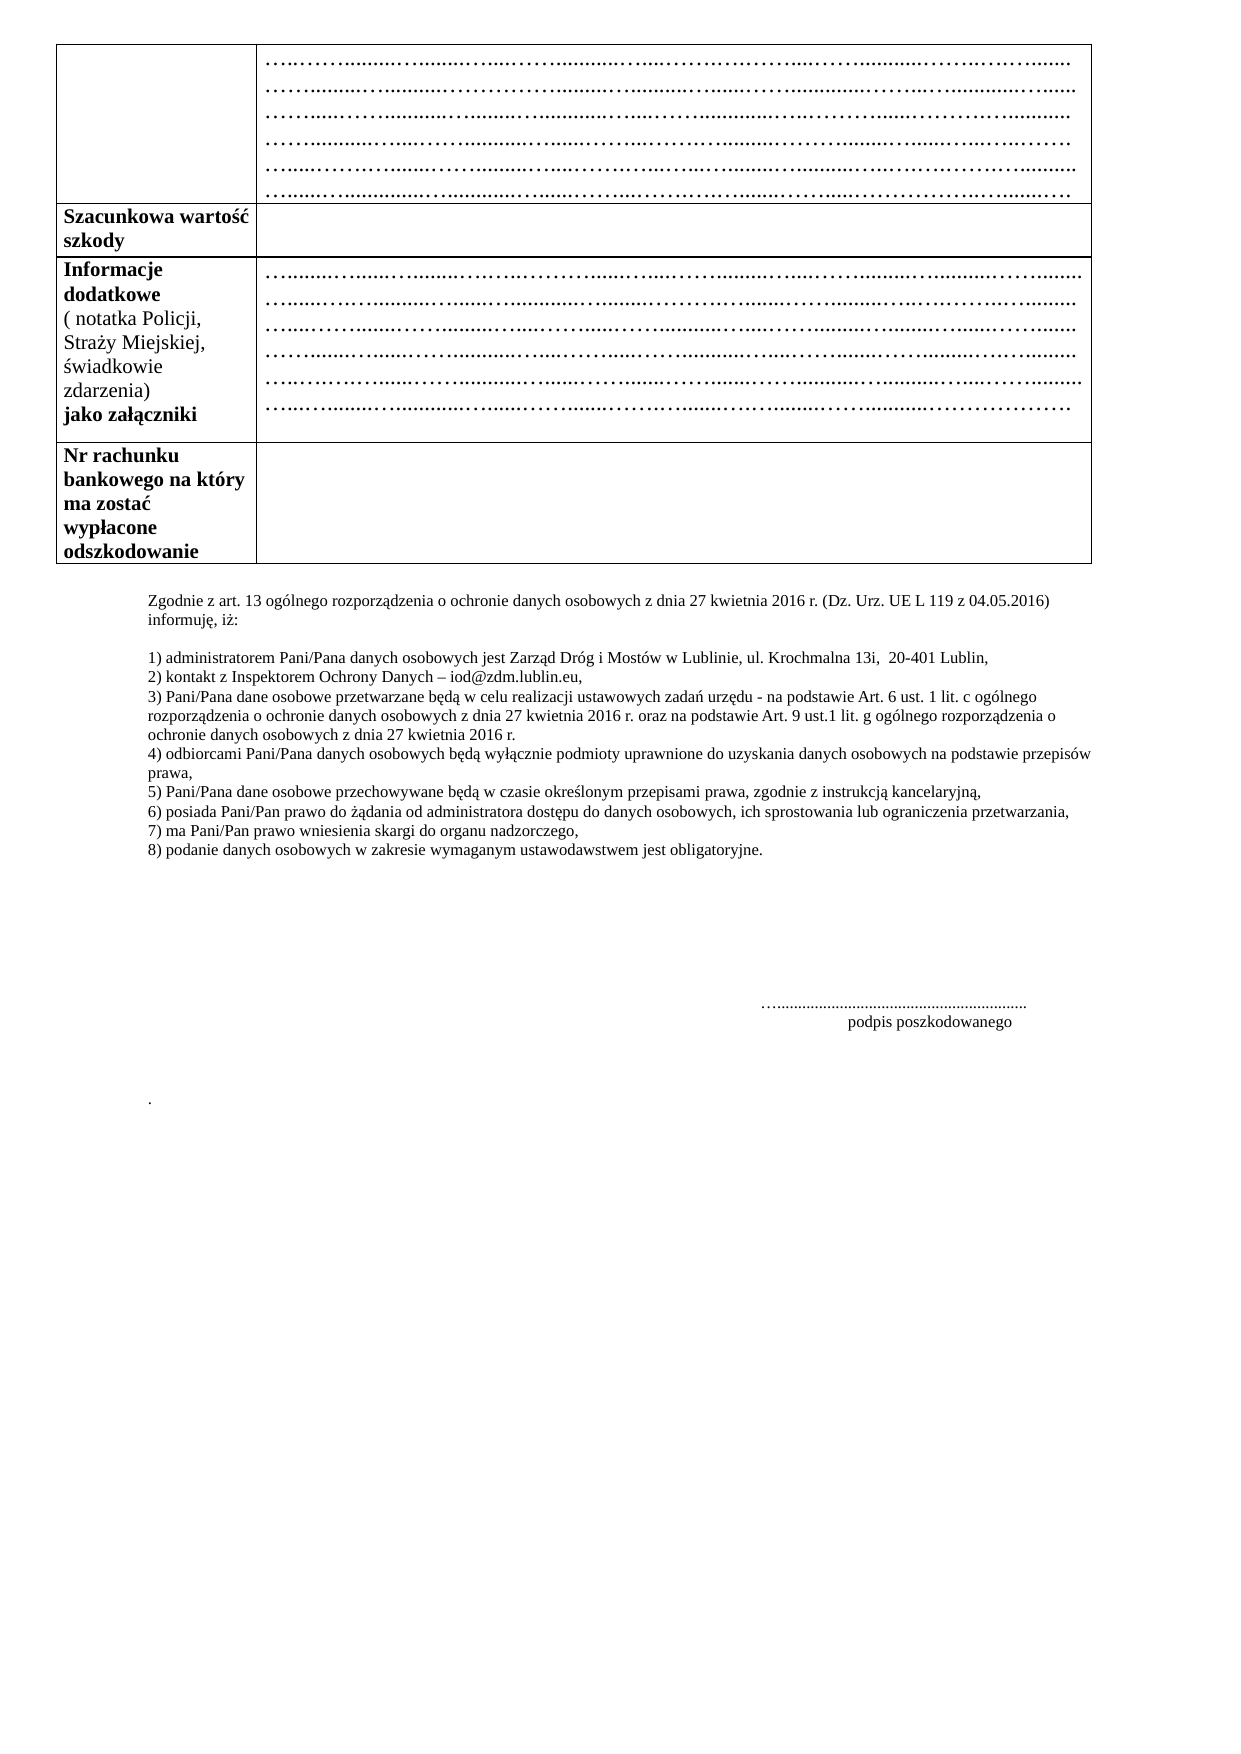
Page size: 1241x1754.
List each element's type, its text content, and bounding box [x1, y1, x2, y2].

table_cell …..…….........…........…....……...........…....…….….……....……...........……..….….......…….........…..........…………….........…..........…......…….............……...…............…......…….....……...........…........…............…....…….............…..………......……….…...........……...........…....……...........…......……...…….….........………........…......…...…..…….….....…….….......…….........…....…….…...…...…........…..........…..….….…….…..........…......…..............…............…......……...…….….….......…….....……………..….......…. [257, 45, 1091, 203]
table_cell Nr rachunku bankowego na który ma zostać wypłacone odszkodowanie [57, 443, 256, 563]
text 4) odbiorcami Pani/Pana danych osobowych będą wyłącznie podmioty uprawnione do uzyskania danych osobowych na podstawie przepisów prawa, [148, 744, 1093, 782]
table_cell [257, 443, 1091, 563]
text 5) Pani/Pana dane osobowe przechowywane będą w czasie określonym przepisami prawa, zgodnie z instrukcją kancelaryjną, [148, 782, 1093, 801]
text 3) Pani/Pana dane osobowe przetwarzane będą w celu realizacji ustawowych zadań urzędu - na podstawie Art. 6 ust. 1 lit. c ogólnego rozporządzenia o ochronie danych osobowych z dnia 27 kwietnia 2016 r. oraz na podstawie Art. 9 ust.1 lit. g ogólnego rozporządzenia o ochronie danych osobowych z dnia 27 kwietnia 2016 r. [148, 686, 1093, 744]
table_cell Informacje dodatkowe ( notatka Policji, Straży Miejskiej, świadkowie zdarzenia) jako załączniki [57, 258, 256, 442]
text 1) administratorem Pani/Pana danych osobowych jest Zarząd Dróg i Mostów w Lublinie, ul. Krochmalna 13i, 20-401 Lublin, [148, 648, 1093, 667]
table_cell [257, 204, 1091, 256]
text Zgodnie z art. 13 ogólnego rozporządzenia o ochronie danych osobowych z dnia 27 kwietnia 2016 r. (Dz. Urz. UE L 119 z 04.05.2016) informuję, iż: [148, 591, 1093, 629]
text 2) kontakt z Inspektorem Ochrony Danych – iod@zdm.lublin.eu, [148, 667, 1093, 686]
table_cell [57, 45, 256, 203]
text 8) podanie danych osobowych w zakresie wymaganym ustawodawstwem jest obligatoryjne. [148, 840, 1093, 859]
table_cell Szacunkowa wartość szkody [57, 204, 256, 256]
text 7) ma Pani/Pan prawo wniesienia skargi do organu nadzorczego, [148, 821, 1093, 840]
text . [148, 1089, 1093, 1108]
table_cell …........…......…........….…..………......…....…….........…....…….........…..........……........…......….…..........…......…............…........……….….......…….........…..….……..….........…....…….......…….........…....…….....……...........…....…….........…........…......…….......…….......…......……...........…....…….....……...........…....…….......…….........….….........…..….….…......……...........…......…….......…….......……...........…..........…....…….........…...…........…............…......…….......…….….......….…........……...........………………. [257, 258, 1091, 442]
text podpis poszkodowanego [148, 1012, 1093, 1031]
text …............................................................ [148, 993, 1093, 1012]
text 6) posiada Pani/Pan prawo do żądania od administratora dostępu do danych osobowych, ich sprostowania lub ograniczenia przetwarzania, [148, 801, 1093, 821]
